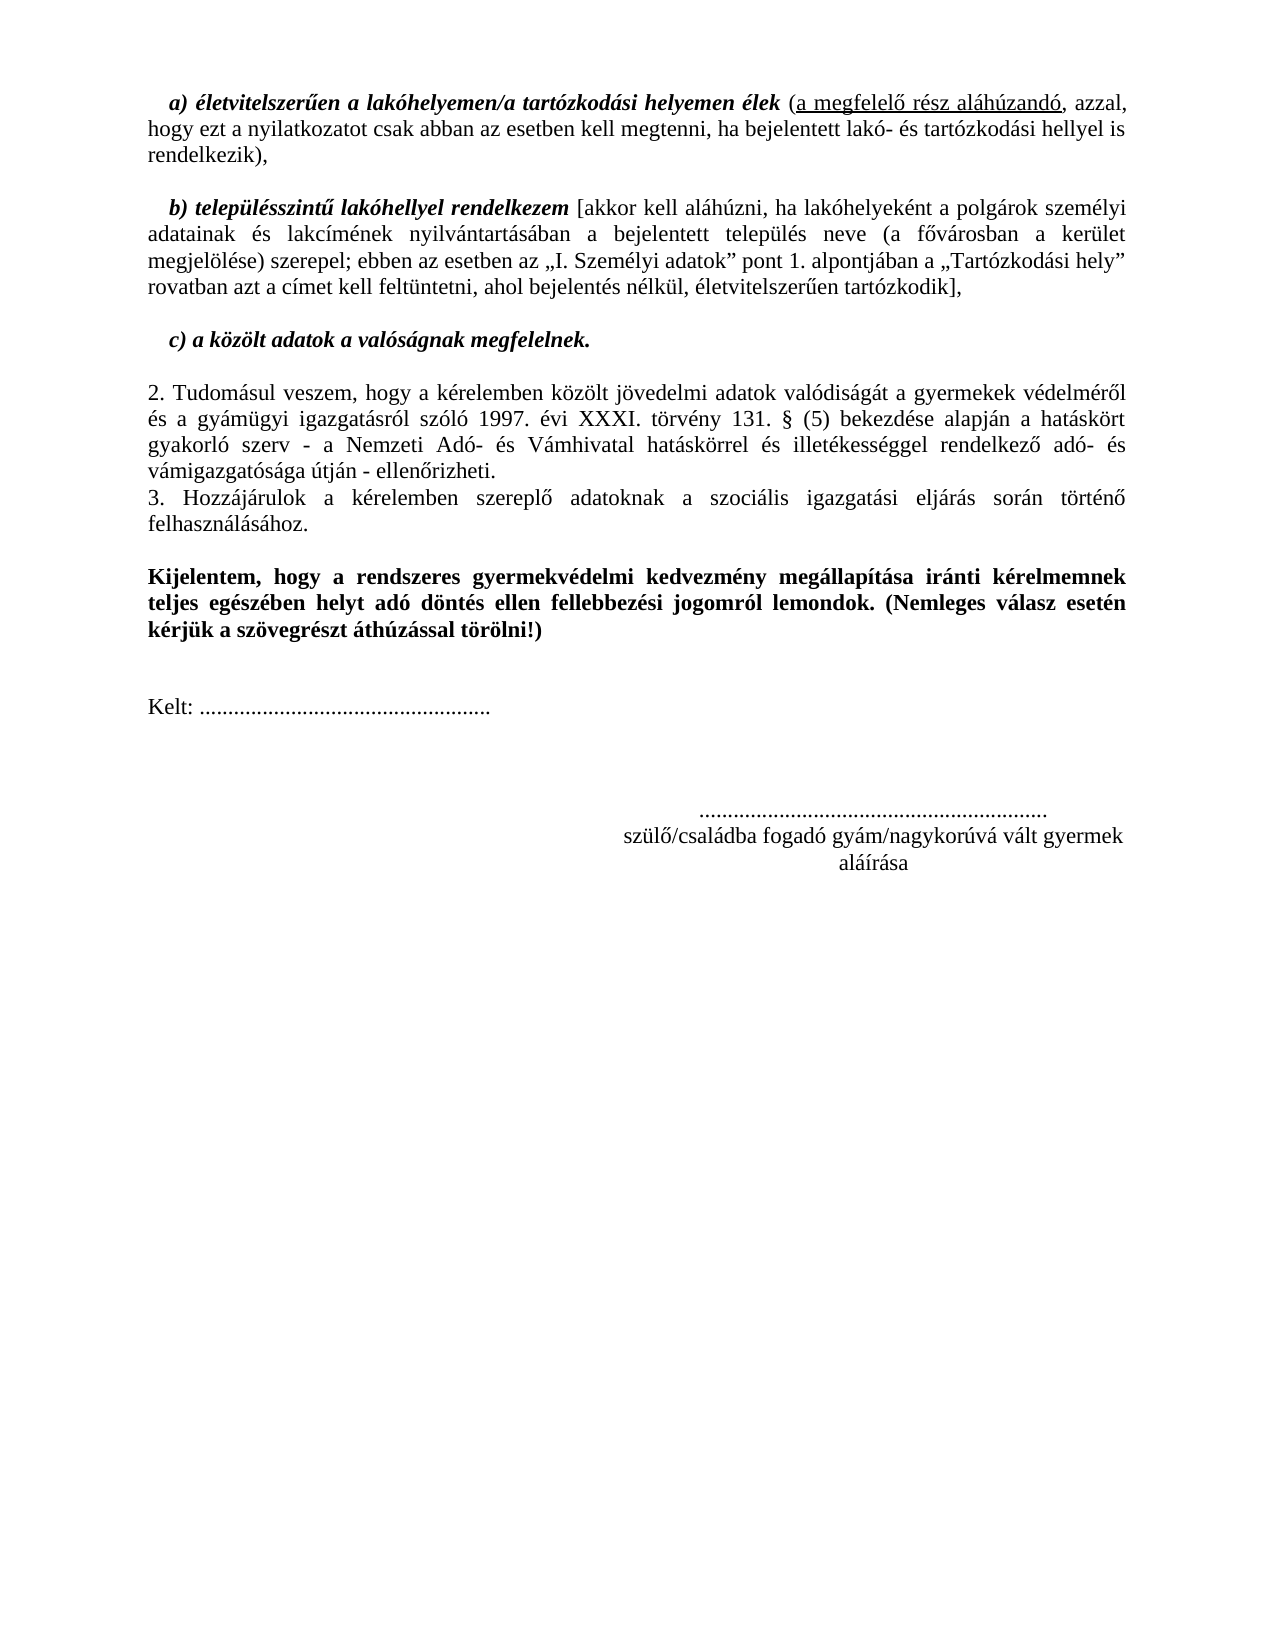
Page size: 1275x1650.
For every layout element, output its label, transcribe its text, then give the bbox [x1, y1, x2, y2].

text 2. Tudomásul veszem, hogy a kérelemben közölt jövedelmi adatok valódiságát a gyermekek védelméről és a gyámügyi igazgatásról szóló 1997. évi XXXI. törvény 131. § (5) bekezdése alapján a hatáskört gyakorló szerv - a Nemzeti Adó- és Vámhivatal hatáskörrel és illetékességgel rendelkező adó- és vámigazgatósága útján - ellenőrizheti. [148, 378, 1127, 484]
text Kijelentem, hogy a rendszeres gyermekvédelmi kedvezmény megállapítása iránti kérelmemnek teljes egészében helyt adó döntés ellen fellebbezési jogomról lemondok. (Nemleges válasz esetén kérjük a szövegrészt áthúzással törölni!) [148, 563, 1127, 642]
text ............................................................. szülő/családba fogadó gyám/nagykorúvá vált gyermek aláírása [619, 796, 1127, 875]
text Kelt: ................................................... [148, 693, 1127, 720]
text a) életvitelszerűen a lakóhelyemen/a tartózkodási helyemen élek (a megfelelő rész aláhúzandó, azzal, hogy ezt a nyilatkozatot csak abban az esetben kell megtenni, ha bejelentett lakó- és tartózkodási hellyel is rendelkezik), [148, 89, 1127, 168]
text 3. Hozzájárulok a kérelemben szereplő adatoknak a szociális igazgatási eljárás során történő felhasználásához. [148, 484, 1127, 537]
text b) településszintű lakóhellyel rendelkezem [akkor kell aláhúzni, ha lakóhelyeként a polgárok személyi adatainak és lakcímének nyilvántartásában a bejelentett település neve (a fővárosban a kerület megjelölése) szerepel; ebben az esetben az „I. Személyi adatok” pont 1. alpontjában a „Tartózkodási hely” rovatban azt a címet kell feltüntetni, ahol bejelentés nélkül, életvitelszerűen tartózkodik], [148, 194, 1127, 299]
text c) a közölt adatok a valóságnak megfelelnek. [148, 326, 1127, 352]
